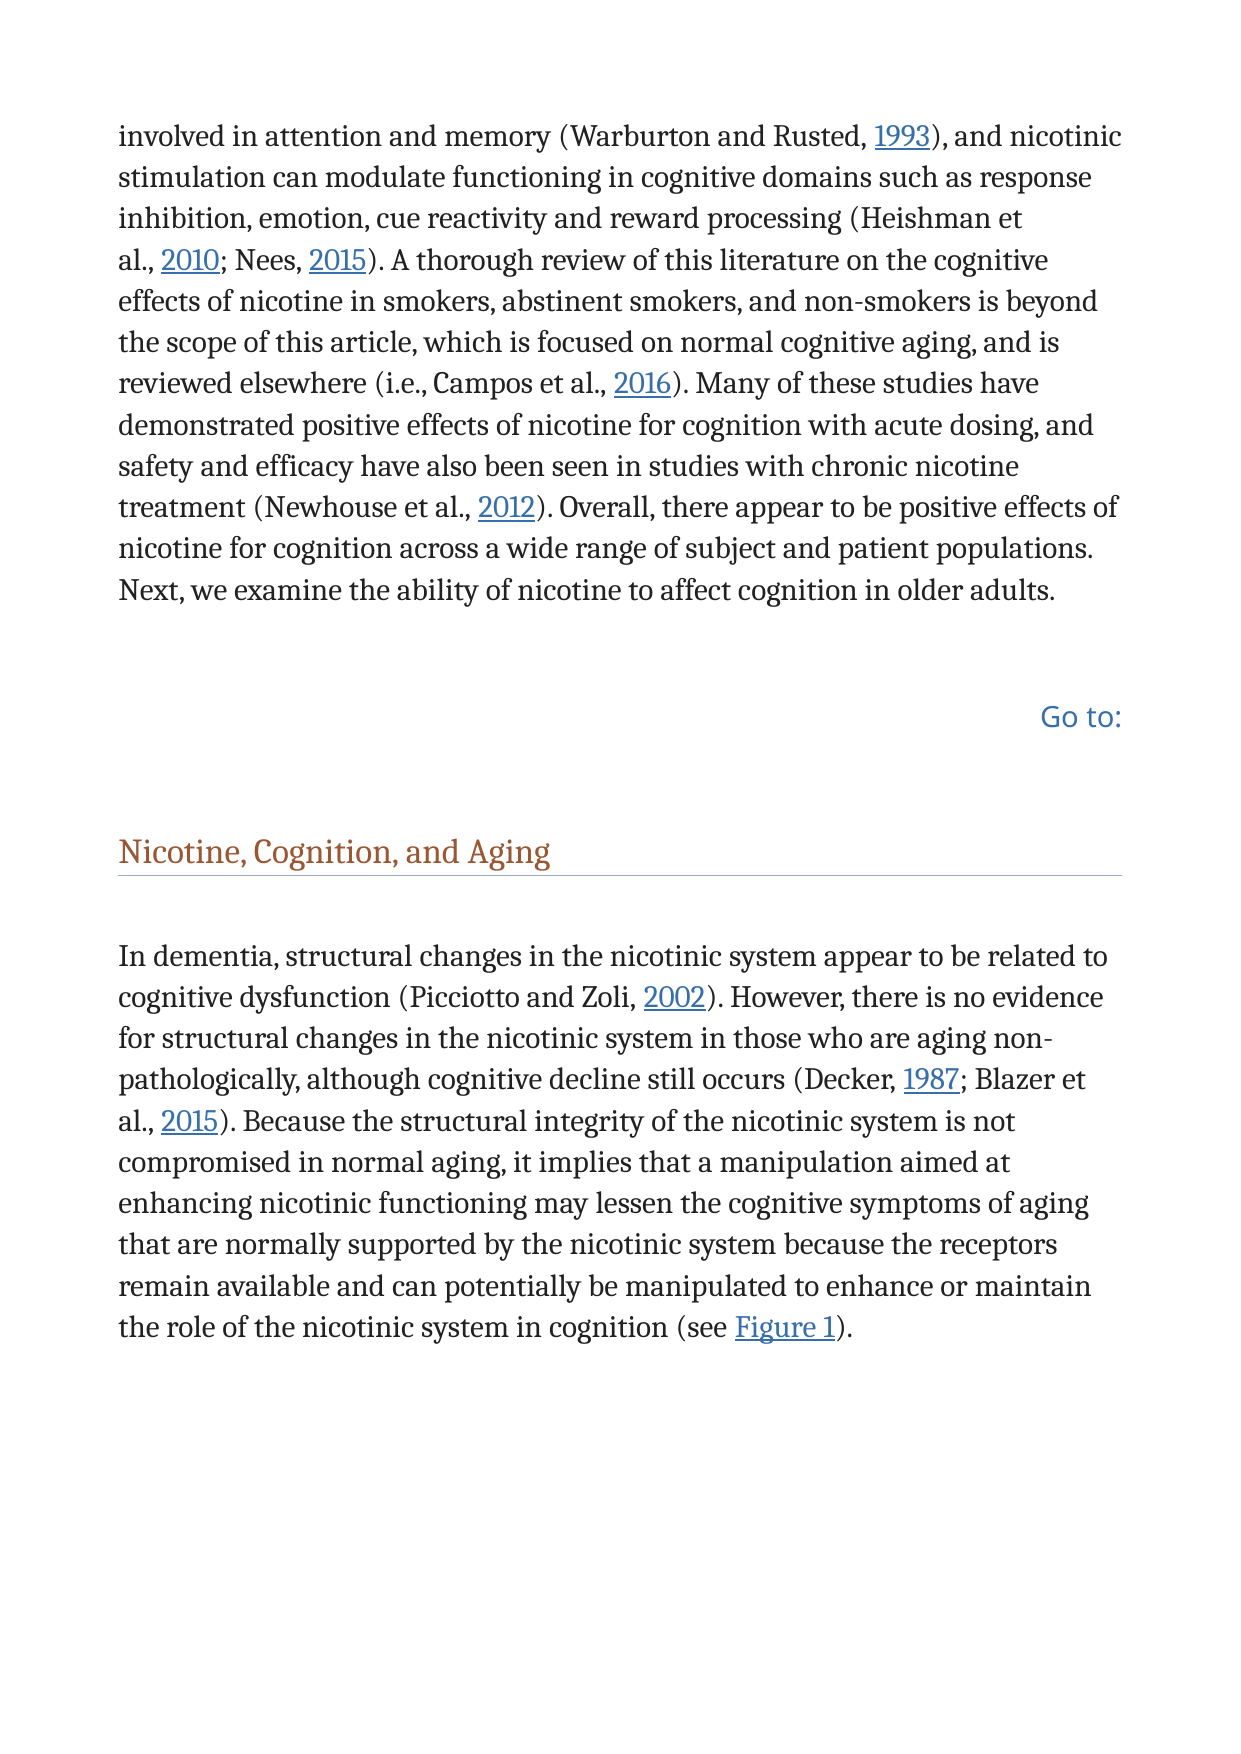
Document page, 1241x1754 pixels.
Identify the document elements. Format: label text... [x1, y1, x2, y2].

subtitle Nicotine, Cognition, and Aging [118, 825, 1122, 875]
text In dementia, structural changes in the nicotinic system appear to be related to cognitive dysfunction (Picciotto and Zoli, 2002). However, there is no evidence for structural changes in the nicotinic system in those who are aging non-pathologically, although cognitive decline still occurs (Decker, 1987; Blazer et al., 2015). Because the structural integrity of the nicotinic system is not compromised in normal aging, it implies that a manipulation aimed at enhancing nicotinic functioning may lessen the cognitive symptoms of aging that are normally supported by the nicotinic system because the receptors remain available and can potentially be manipulated to enhance or maintain the role of the nicotinic system in cognition (see Figure 1). [118, 938, 1122, 1345]
text involved in attention and memory (Warburton and Rusted, 1993), and nicotinic stimulation can modulate functioning in cognitive domains such as response inhibition, emotion, cue reactivity and reward processing (Heishman et al., 2010; Nees, 2015). A thorough review of this literature on the cognitive effects of nicotine in smokers, abstinent smokers, and non-smokers is beyond the scope of this article, which is focused on normal cognitive aging, and is reviewed elsewhere (i.e., Campos et al., 2016). Many of these studies have demonstrated positive effects of nicotine for cognition with acute dosing, and safety and efficacy have also been seen in studies with chronic nicotine treatment (Newhouse et al., 2012). Overall, there appear to be positive effects of nicotine for cognition across a wide range of subject and patient populations. Next, we examine the ability of nicotine to affect cognition in older adults. [118, 118, 1122, 608]
text Go to: [118, 696, 1122, 736]
